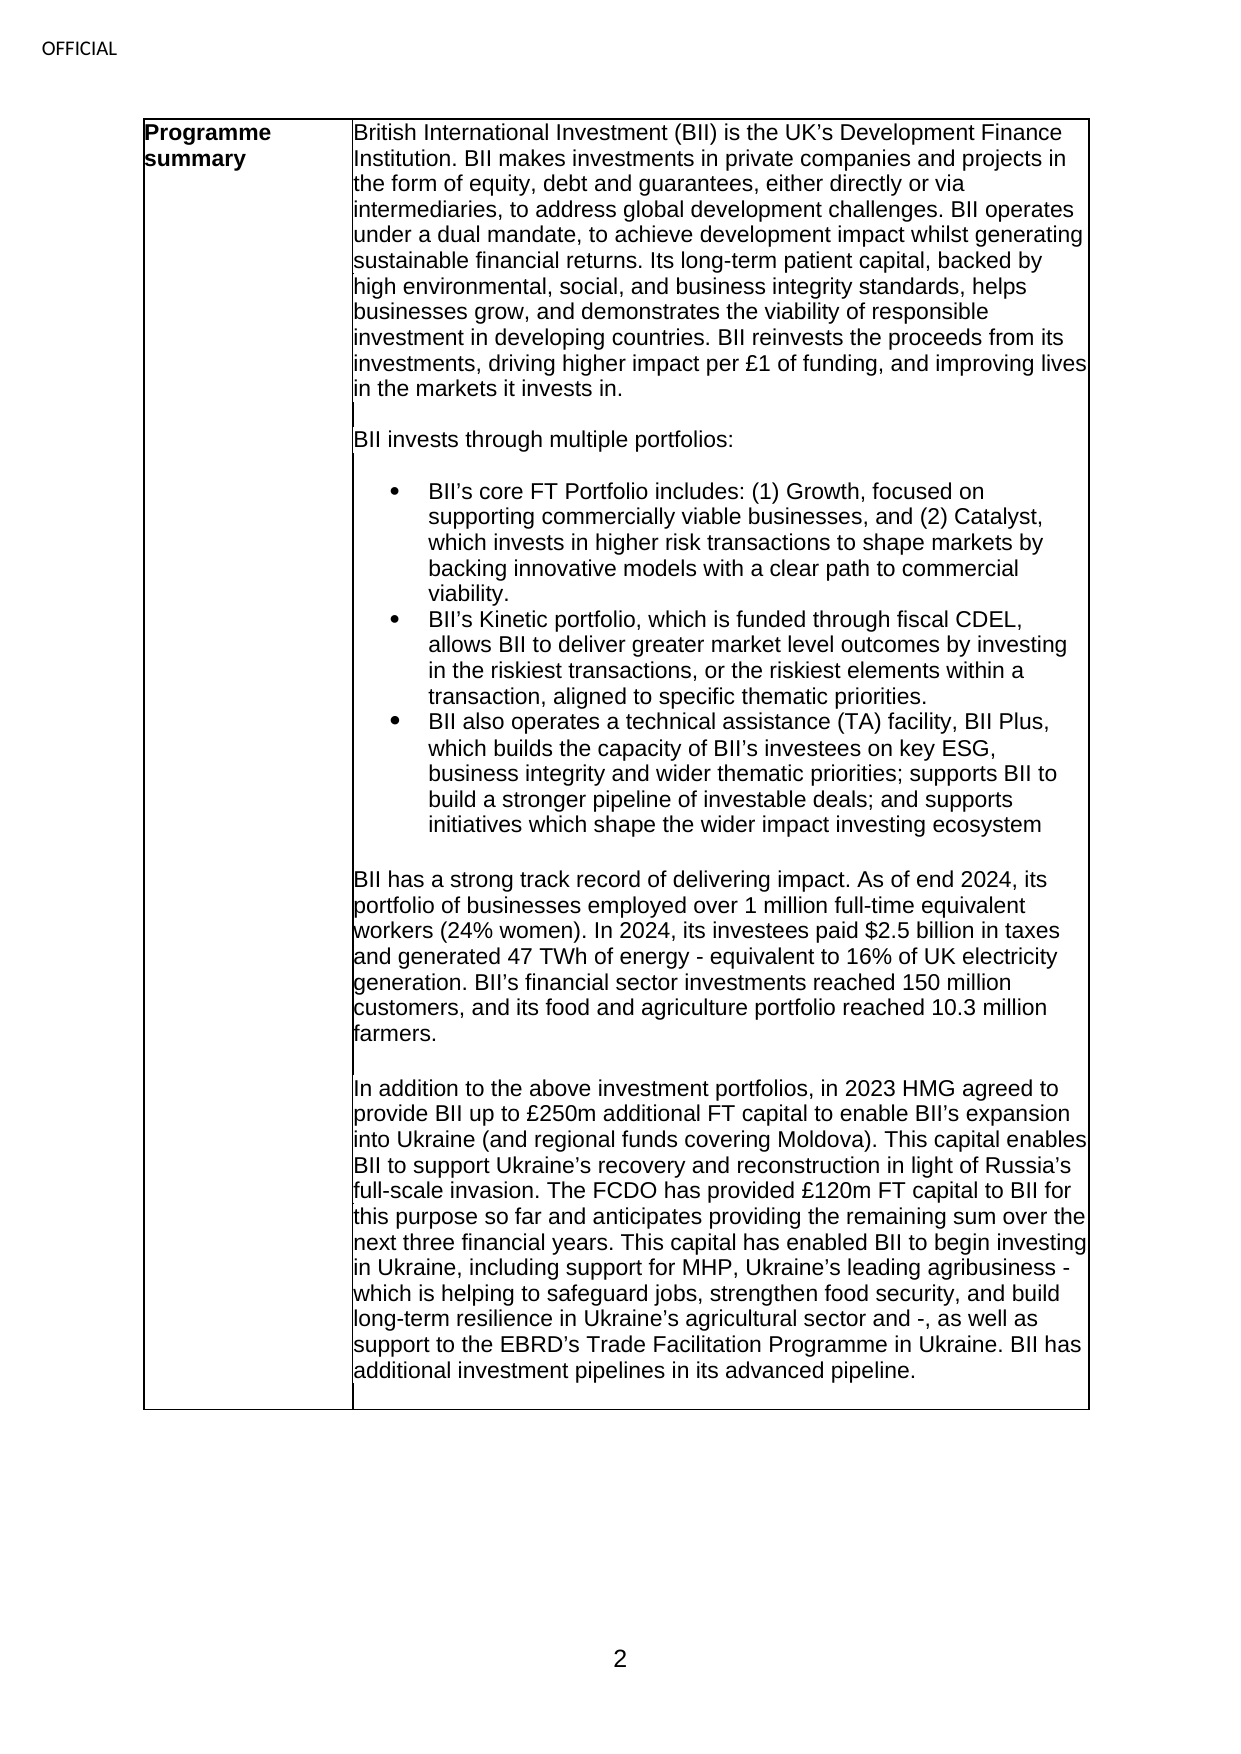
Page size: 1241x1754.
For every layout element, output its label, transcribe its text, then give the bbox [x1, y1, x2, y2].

table_cell Programme summary [145, 120, 352, 1408]
table_cell British International Investment (BII) is the UK’s Development Finance Institution. BII makes investments in private companies and projects in the form of equity, debt and guarantees, either directly or via intermediaries, to address global development challenges. BII operates under a dual mandate, to achieve development impact whilst generating sustainable financial returns. Its long-term patient capital, backed by high environmental, social, and business integrity standards, helps businesses grow, and demonstrates the viability of responsible investment in developing countries. BII reinvests the proceeds from its investments, driving higher impact per £1 of funding, and improving lives in the markets it invests in. BII invests through multiple portfolios: BII’s core FT Portfolio includes: (1) Growth, focused on supporting commercially viable businesses, and (2) Catalyst, which invests in higher risk transactions to shape markets by backing innovative models with a clear path to commercial viability. BII’s Kinetic portfolio, which is funded through fiscal CDEL, allows BII to deliver greater market level outcomes by investing in the riskiest transactions, or the riskiest elements within a transaction, aligned to specific thematic priorities. BII also operates a technical assistance (TA) facility, BII Plus, which builds the capacity of BII’s investees on key ESG, business integrity and wider thematic priorities; supports BII to build a stronger pipeline of investable deals; and supports initiatives which shape the wider impact investing ecosystem BII has a strong track record of delivering impact. As of end 2024, its portfolio of businesses employed over 1 million full-time equivalent workers (24% women). In 2024, its investees paid $2.5 billion in taxes and generated 47 TWh of energy - equivalent to 16% of UK electricity generation. BII’s financial sector investments reached 150 million customers, and its food and agriculture portfolio reached 10.3 million farmers. In addition to the above investment portfolios, in 2023 HMG agreed to provide BII up to £250m additional FT capital to enable BII’s expansion into Ukraine (and regional funds covering Moldova). This capital enables BII to support Ukraine’s recovery and reconstruction in light of Russia’s full-scale invasion. The FCDO has provided £120m FT capital to BII for this purpose so far and anticipates providing the remaining sum over the next three financial years. This capital has enabled BII to begin investing in Ukraine, including support for MHP, Ukraine’s leading agribusiness - which is helping to safeguard jobs, strengthen food security, and build long‑term resilience in Ukraine’s agricultural sector and -, as well as support to the EBRD’s Trade Facilitation Programme in Ukraine. BII has additional investment pipelines in its advanced pipeline. [354, 120, 1088, 1408]
